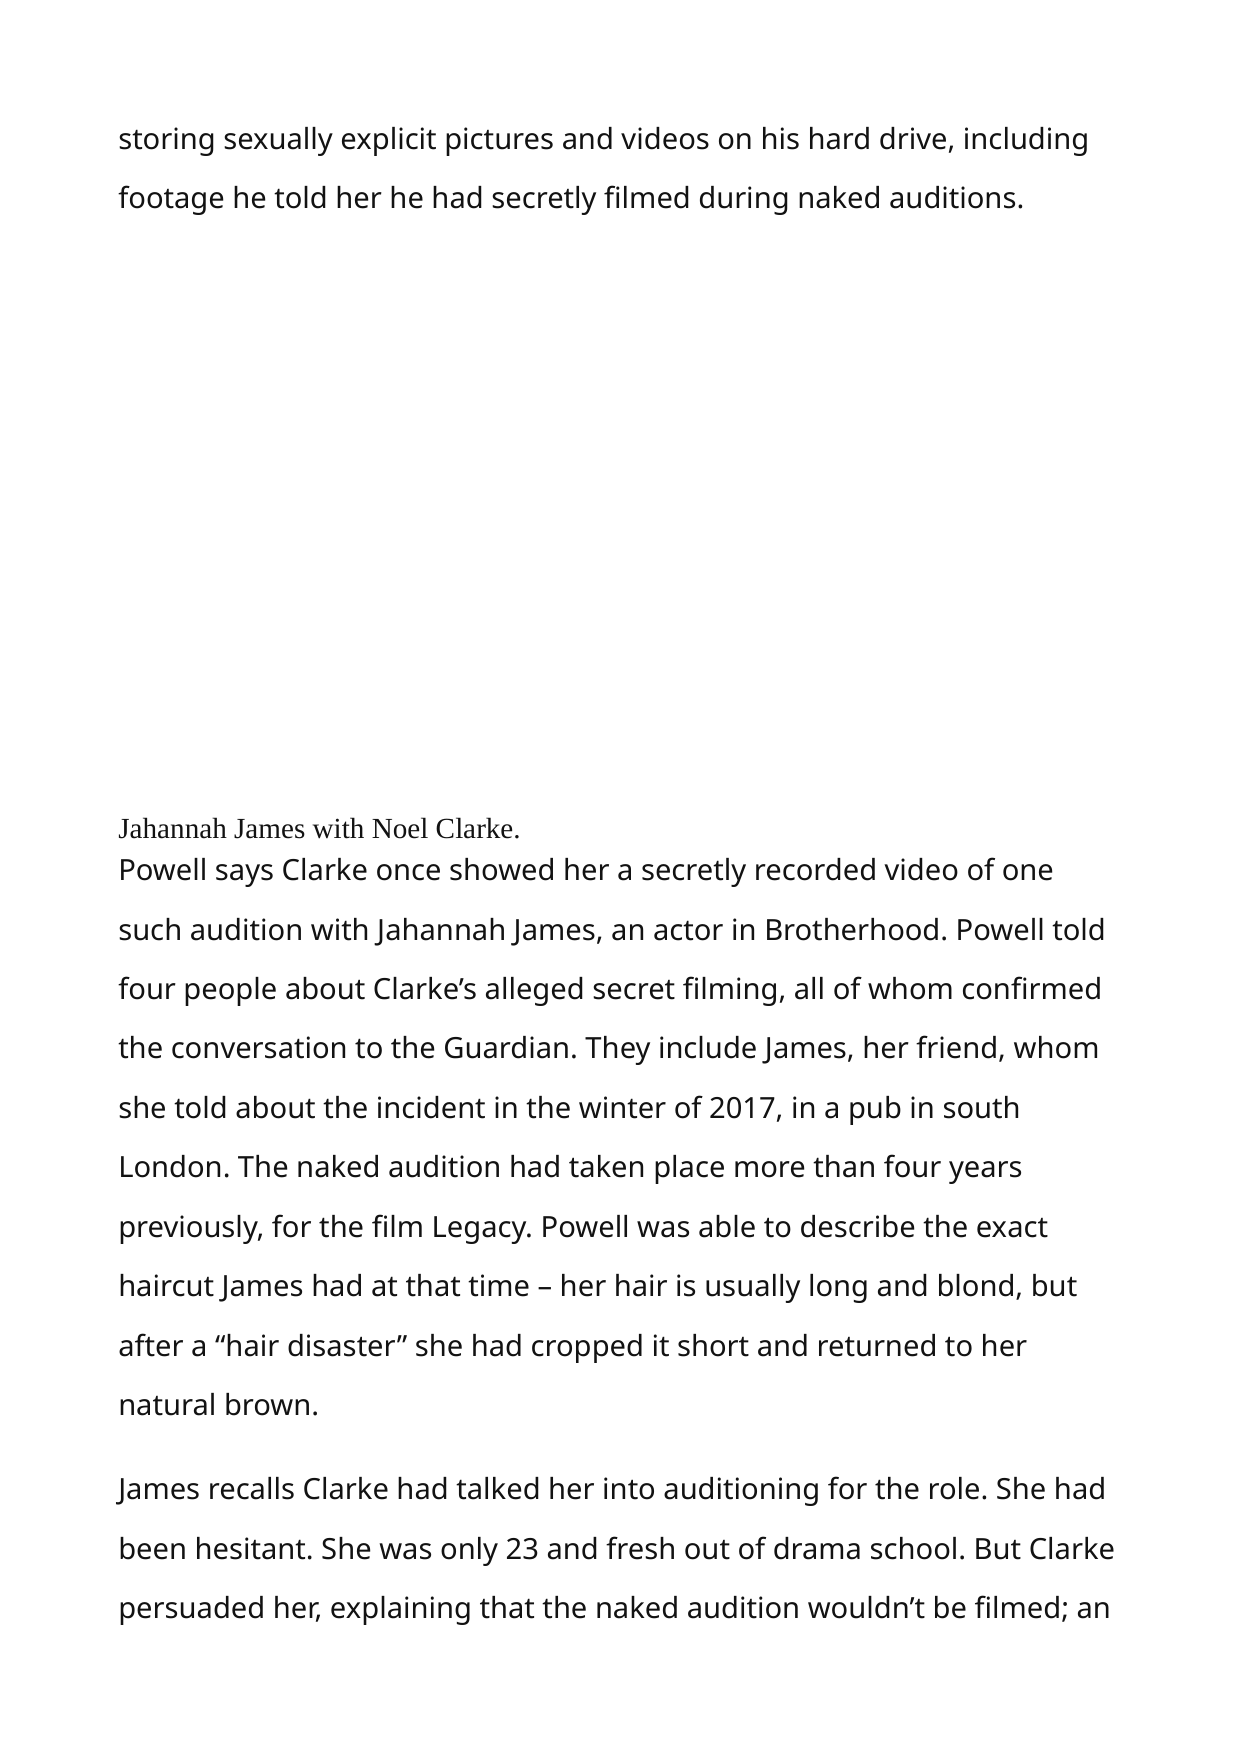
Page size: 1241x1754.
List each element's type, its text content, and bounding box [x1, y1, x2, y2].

text Jahannah James with Noel Clarke. [118, 811, 1122, 844]
text storing sexually explicit pictures and videos on his hard drive, including footage he told her he had secretly filmed during naked auditions. [118, 118, 1122, 217]
text James recalls Clarke had talked her into auditioning for the role. She had been hesitant. She was only 23 and fresh out of drama school. But Clarke persuaded her, explaining that the naked audition wouldn’t be filmed; an [118, 1468, 1122, 1627]
text Powell says Clarke once showed her a secretly recorded video of one such audition with Jahannah James, an actor in Brotherhood. Powell told four people about Clarke’s alleged secret filming, all of whom confirmed the conversation to the Guardian. They include James, her friend, whom she told about the incident in the winter of 2017, in a pub in south London. The naked audition had taken place more than four years previously, for the film Legacy. Powell was able to describe the exact haircut James had at that time – her hair is usually long and blond, but after a “hair disaster” she had cropped it short and returned to her natural brown. [118, 849, 1122, 1424]
